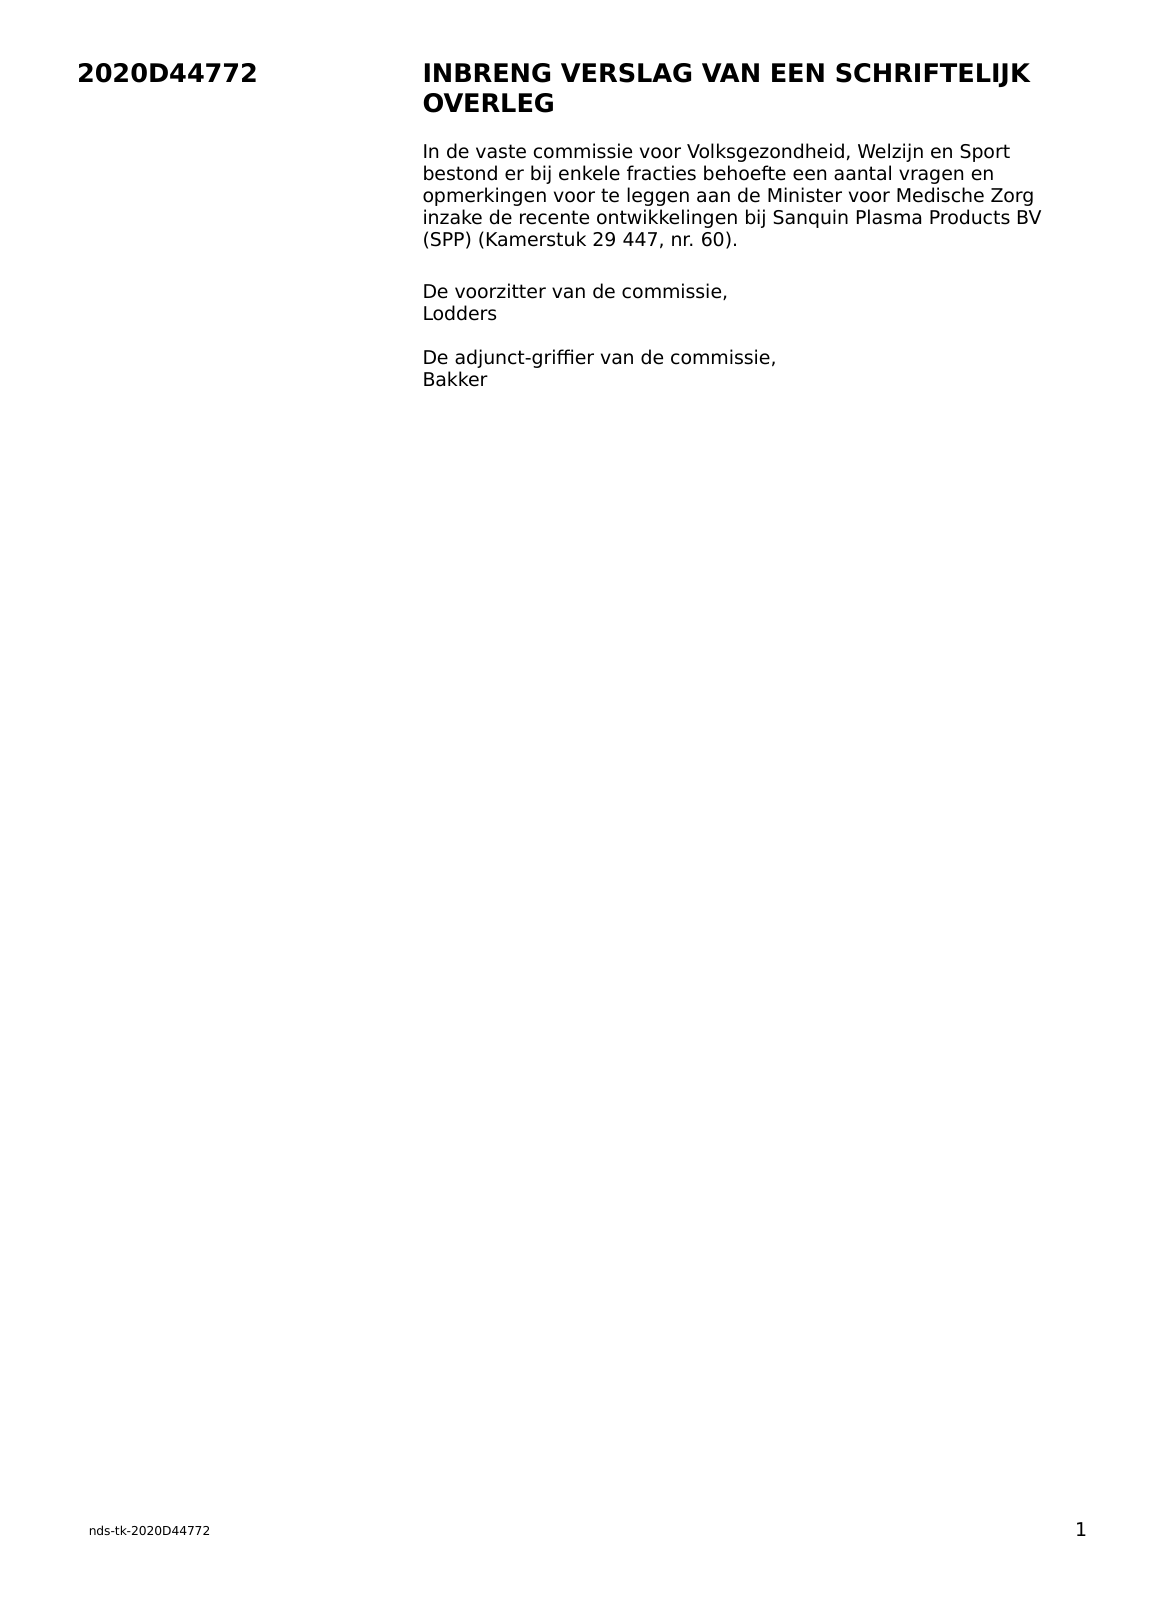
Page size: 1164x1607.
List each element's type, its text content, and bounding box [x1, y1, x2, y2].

text De adjunct-griffier van de commissie, Bakker [422, 347, 1087, 391]
text 2020D44772 INBRENG VERSLAG VAN EEN SCHRIFTELIJK OVERLEG [77, 59, 1087, 118]
text In de vaste commissie voor Volksgezondheid, Welzijn en Sport bestond er bij enkele fracties behoefte een aantal vragen en opmerkingen voor te leggen aan de Minister voor Medische Zorg inzake de recente ontwikkelingen bij Sanquin Plasma Products BV (SPP) (Kamerstuk 29 447, nr. 60). [422, 141, 1087, 251]
text De voorzitter van de commissie, Lodders [422, 281, 1087, 324]
text nds-tk-2020D44772 [88, 1524, 323, 1538]
